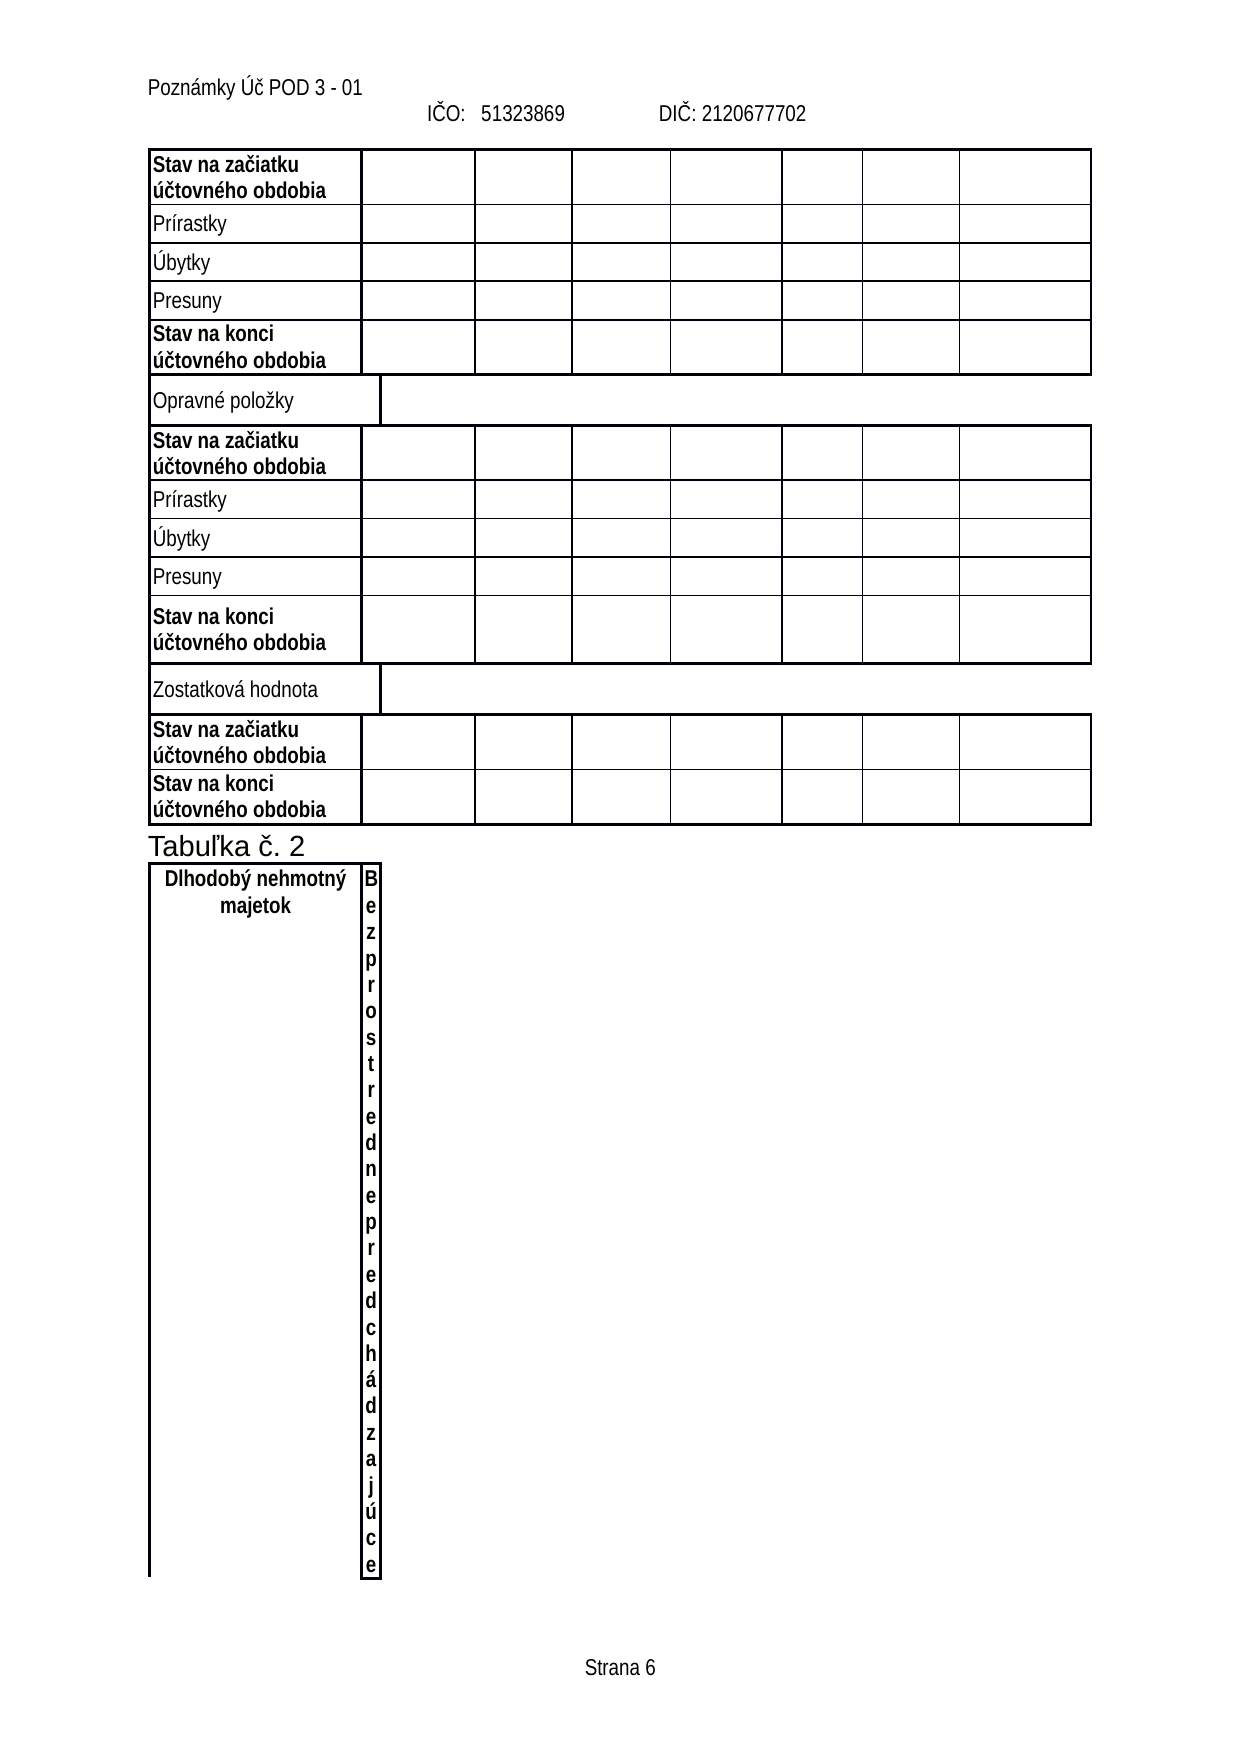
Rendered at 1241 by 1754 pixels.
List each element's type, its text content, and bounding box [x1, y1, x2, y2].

table_cell Úbytky [151, 519, 360, 556]
table_cell [671, 427, 781, 479]
table_cell [863, 596, 959, 662]
table_cell [960, 770, 1090, 823]
table_cell [960, 244, 1090, 280]
table_cell [960, 596, 1090, 662]
table_cell [476, 244, 571, 280]
table_cell Prírastky [151, 205, 360, 242]
table_cell Presuny [151, 558, 360, 594]
table_cell [783, 282, 862, 319]
table_cell [363, 244, 474, 280]
table_cell [671, 481, 781, 518]
table_cell [671, 205, 781, 242]
table_cell Presuny [151, 282, 360, 319]
table_cell [863, 519, 959, 556]
table_cell [863, 770, 959, 823]
table_cell [476, 596, 571, 662]
table_cell [783, 770, 862, 823]
table_cell [863, 481, 959, 518]
table_cell [476, 770, 571, 823]
table_cell [476, 481, 571, 518]
table_cell [863, 558, 959, 594]
table_cell [573, 282, 670, 319]
table_cell [363, 596, 474, 662]
table_cell [363, 427, 474, 479]
table_cell [476, 427, 571, 479]
table_cell [671, 282, 781, 319]
table_cell [363, 205, 474, 242]
title Tabuľka č. 2 [148, 829, 1092, 862]
table_cell [363, 282, 474, 319]
table_cell [363, 716, 474, 768]
table_cell [863, 244, 959, 280]
table_cell [671, 321, 781, 373]
table_cell [476, 151, 571, 203]
table_cell [476, 282, 571, 319]
table_cell Stav na konci účtovného obdobia [151, 770, 360, 823]
table_cell Zostatková hodnota [151, 665, 379, 713]
table_cell [363, 151, 474, 203]
table_cell Stav na konci účtovného obdobia [151, 321, 360, 373]
table_cell Stav na konci účtovného obdobia [151, 596, 360, 662]
table_cell [573, 558, 670, 594]
table_cell Stav na začiatku účtovného obdobia [151, 427, 360, 479]
table_cell [783, 205, 862, 242]
table_cell [863, 427, 959, 479]
table_cell [573, 427, 670, 479]
table_header Dlhodobý nehmotný majetok [151, 865, 360, 1577]
table_cell [671, 716, 781, 768]
table_cell [671, 151, 781, 203]
table_cell [573, 151, 670, 203]
table_cell Stav na začiatku účtovného obdobia [151, 151, 360, 203]
table_cell [863, 716, 959, 768]
table_cell [863, 321, 959, 373]
table_cell [960, 282, 1090, 319]
table_cell Opravné položky [151, 376, 379, 423]
table_cell [476, 321, 571, 373]
table_cell [783, 596, 862, 662]
table_cell Úbytky [151, 244, 360, 280]
table_cell [363, 481, 474, 518]
table_cell Prírastky [151, 481, 360, 518]
table_cell [960, 716, 1090, 768]
table_cell [363, 519, 474, 556]
table_cell [671, 558, 781, 594]
table_cell [671, 244, 781, 280]
table_cell [960, 481, 1090, 518]
table_cell [960, 519, 1090, 556]
table_cell [783, 519, 862, 556]
table_cell [573, 205, 670, 242]
table_cell [363, 321, 474, 373]
table_cell [573, 321, 670, 373]
table_cell [671, 519, 781, 556]
table_cell [573, 244, 670, 280]
table_cell [783, 481, 862, 518]
table_cell [783, 151, 862, 203]
table_cell [573, 596, 670, 662]
table_cell [960, 321, 1090, 373]
table_cell [573, 716, 670, 768]
table_cell [960, 205, 1090, 242]
table_cell [476, 205, 571, 242]
table_cell Stav na začiatku účtovného obdobia [151, 716, 360, 768]
table_cell [960, 151, 1090, 203]
table_header Bezprostredne predchádzajúce [363, 865, 379, 1577]
table_cell [783, 427, 862, 479]
table_cell [960, 558, 1090, 594]
table_cell [573, 481, 670, 518]
table_cell [671, 770, 781, 823]
table_cell [783, 321, 862, 373]
table_cell [476, 558, 571, 594]
table_cell [783, 558, 862, 594]
table_cell [863, 282, 959, 319]
table_cell [363, 558, 474, 594]
table_cell [671, 596, 781, 662]
table_cell [573, 519, 670, 556]
table_cell [476, 716, 571, 768]
table_cell [476, 519, 571, 556]
table_cell [573, 770, 670, 823]
table_cell [863, 205, 959, 242]
table_cell [863, 151, 959, 203]
table_cell [783, 244, 862, 280]
table_cell [363, 770, 474, 823]
table_cell [960, 427, 1090, 479]
table_cell [783, 716, 862, 768]
